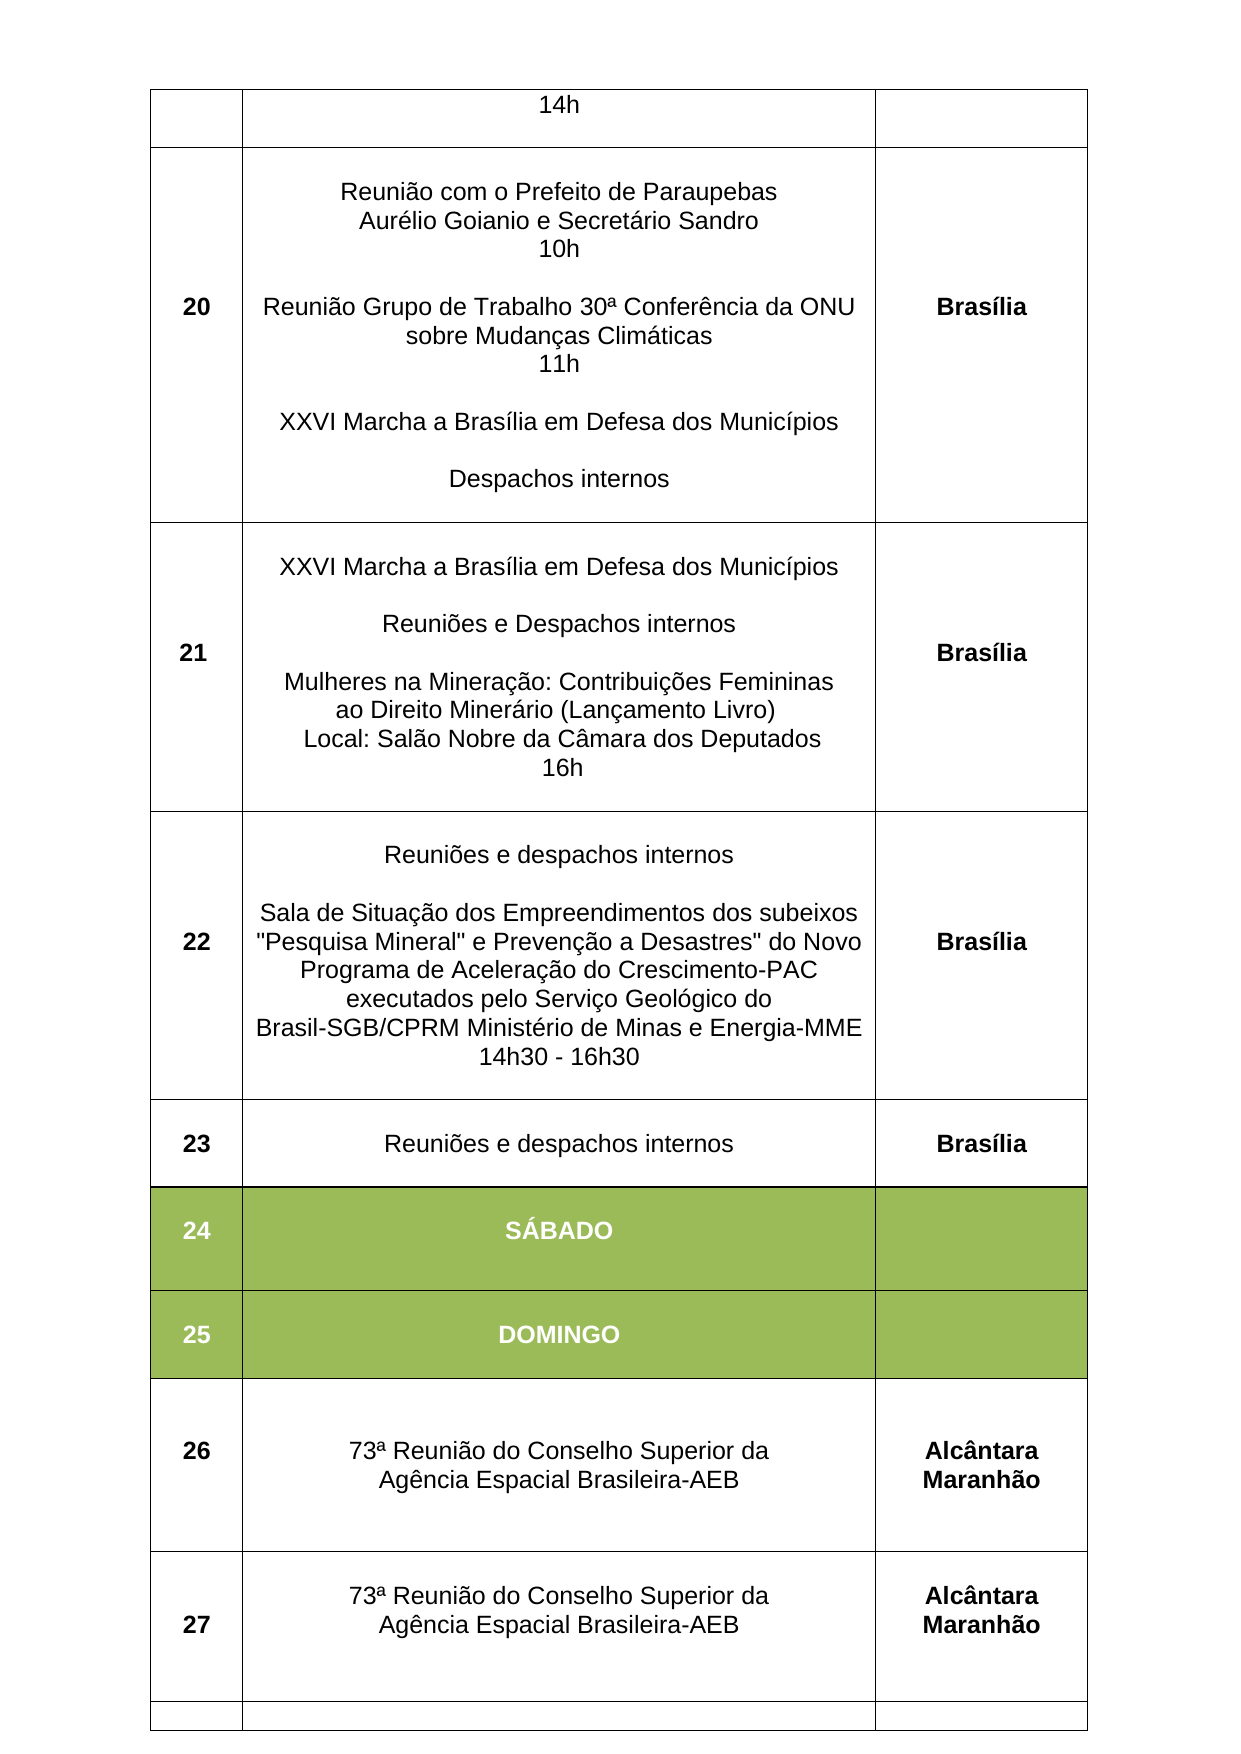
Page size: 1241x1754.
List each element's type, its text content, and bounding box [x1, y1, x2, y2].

table_cell 20 [151, 148, 242, 522]
table_cell 25 [151, 1291, 242, 1378]
table_cell Brasília [876, 812, 1087, 1099]
table_cell DOMINGO [243, 1291, 875, 1378]
table_cell 21 [151, 523, 242, 811]
table_cell 26 [151, 1379, 242, 1551]
table_cell [876, 1188, 1087, 1290]
table_cell Alcântara Maranhão [876, 1379, 1087, 1551]
table_cell 22 [151, 812, 242, 1099]
table_cell [876, 1702, 1087, 1730]
table_cell 27 [151, 1552, 242, 1701]
table_cell SÁBADO [243, 1188, 875, 1290]
table_cell Reuniões e despachos internos [243, 1100, 875, 1186]
table_cell Brasília [876, 148, 1087, 522]
table_cell 24 [151, 1188, 242, 1290]
table_cell [151, 1702, 242, 1730]
table_cell Alcântara Maranhão [876, 1552, 1087, 1701]
table_cell Reunião com o Prefeito de Paraupebas Aurélio Goianio e Secretário Sandro 10h Reunião Grupo de Trabalho 30ª Conferência da ONU sobre Mudanças Climáticas 11h XXVI Marcha a Brasília em Defesa dos Municípios Despachos internos [243, 148, 875, 522]
table_cell 14h [243, 90, 875, 147]
table_cell Brasília [876, 1100, 1087, 1186]
table_cell Brasília [876, 523, 1087, 811]
table_cell XXVI Marcha a Brasília em Defesa dos Municípios Reuniões e Despachos internos Mulheres na Mineração: Contribuições Femininas ao Direito Minerário (Lançamento Livro) Local: Salão Nobre da Câmara dos Deputados 16h [243, 523, 875, 811]
table_cell [243, 1702, 875, 1730]
table_cell [151, 90, 242, 147]
table_cell 73ª Reunião do Conselho Superior da Agência Espacial Brasileira-AEB [243, 1379, 875, 1551]
table_cell 23 [151, 1100, 242, 1186]
table_cell 73ª Reunião do Conselho Superior da Agência Espacial Brasileira-AEB [243, 1552, 875, 1701]
table_cell Reuniões e despachos internos Sala de Situação dos Empreendimentos dos subeixos "Pesquisa Mineral" e Prevenção a Desastres" do Novo Programa de Aceleração do Crescimento-PAC executados pelo Serviço Geológico do Brasil-SGB/CPRM Ministério de Minas e Energia-MME 14h30 - 16h30 [243, 812, 875, 1099]
table_cell [876, 90, 1087, 147]
table_cell [876, 1291, 1087, 1378]
